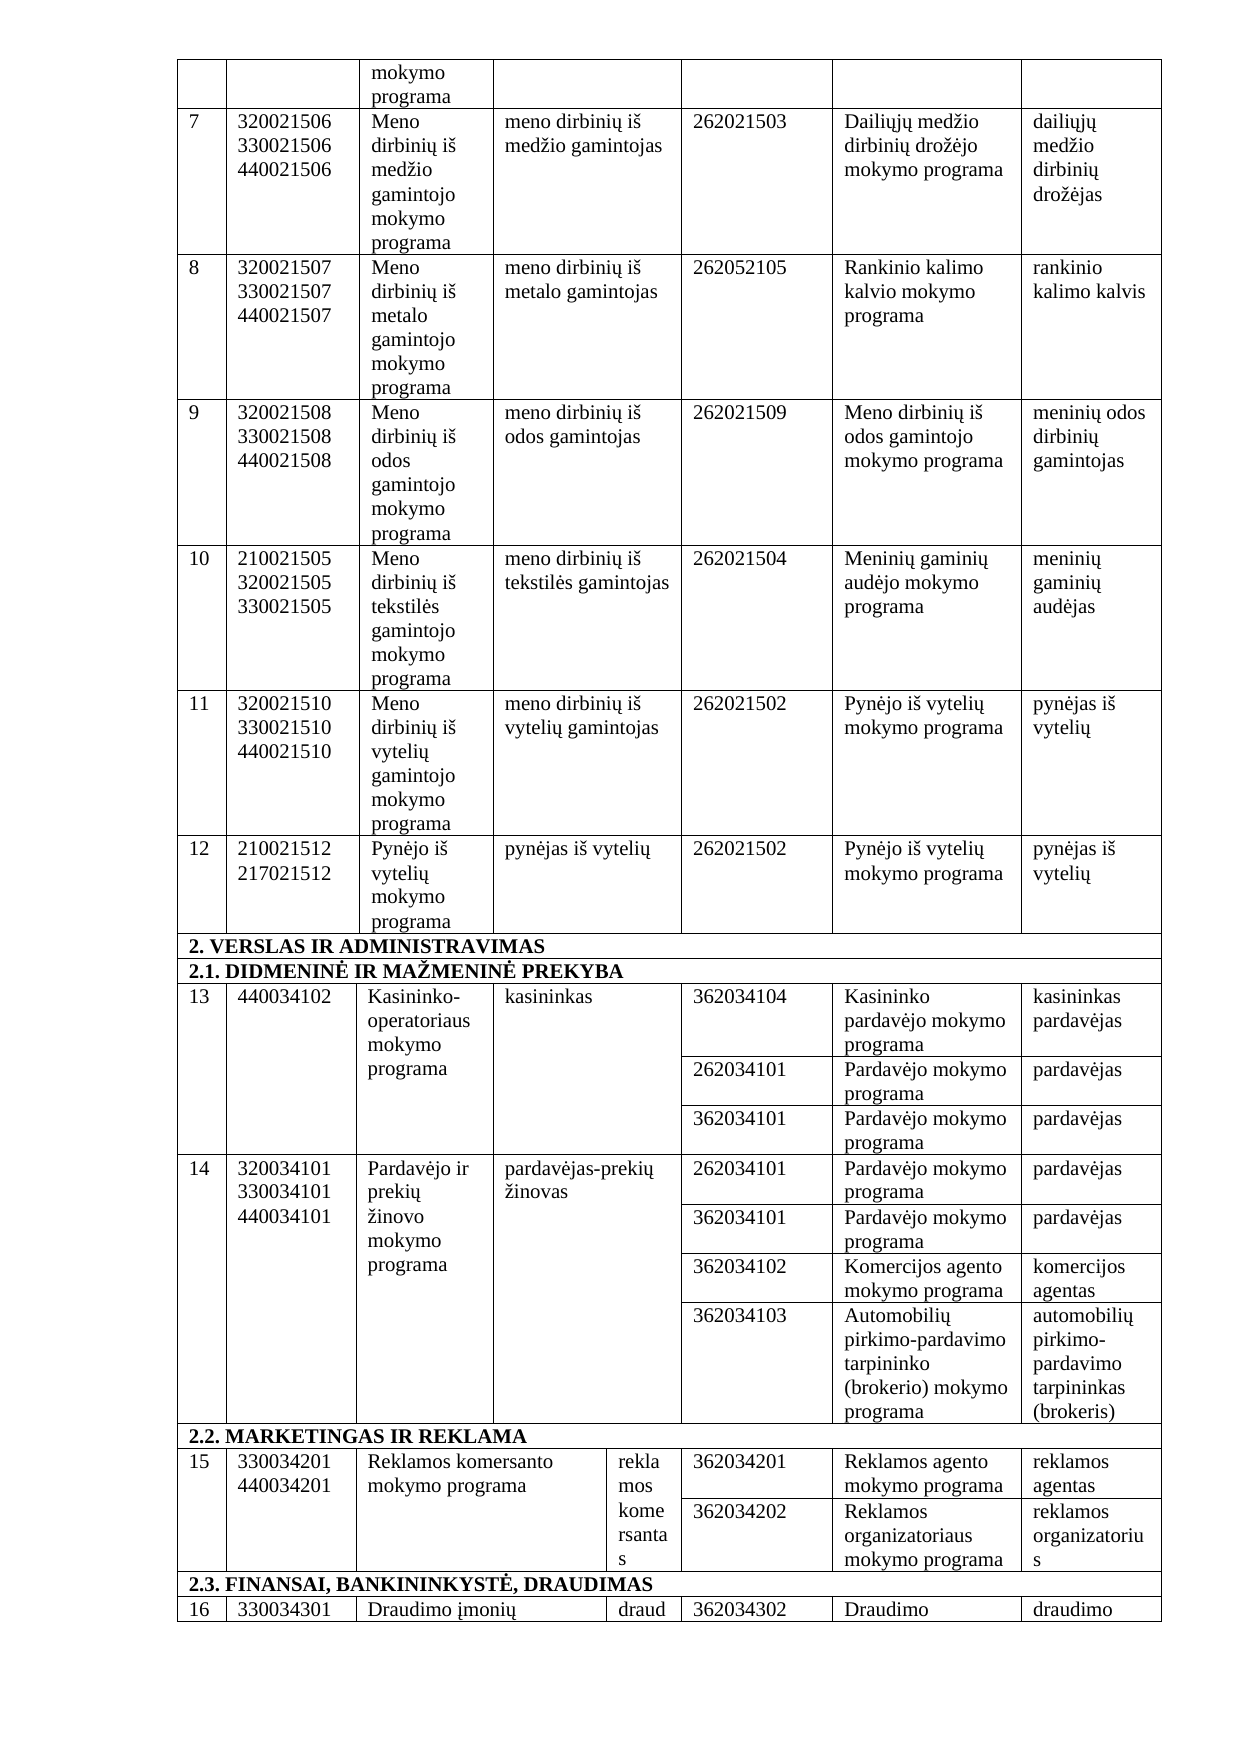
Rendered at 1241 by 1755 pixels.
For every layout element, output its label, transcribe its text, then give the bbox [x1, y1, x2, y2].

table_cell komercijos agentas [1022, 1254, 1161, 1302]
table_cell Pynėjo iš vytelių mokymo programa [833, 836, 1021, 933]
table_cell [833, 60, 1021, 108]
table_cell 9 [178, 400, 226, 544]
table_cell 2.1. DIDMENINĖ IR MAŽMENINĖ PREKYBA [178, 959, 1161, 983]
table_cell meno dirbinių iš odos gamintojas [494, 400, 681, 544]
table_cell 362034103 [682, 1303, 832, 1423]
table_cell [494, 60, 681, 108]
table_cell meno dirbinių iš vytelių gamintojas [494, 691, 681, 835]
table_cell 7 [178, 109, 226, 254]
table_cell pynėjas iš vytelių [1022, 691, 1161, 835]
table_cell Pardavėjo mokymo programa [833, 1057, 1021, 1105]
table_cell 2. VERSLAS IR ADMINISTRAVIMAS [178, 934, 1161, 958]
table_cell meninių odos dirbinių gamintojas [1022, 400, 1161, 544]
table_cell 362034302 [682, 1597, 832, 1621]
table_cell Reklamos komersanto mokymo programa [357, 1449, 606, 1571]
table_cell Meno dirbinių iš odos gamintojo mokymo programa [833, 400, 1021, 544]
table_cell Pardavėjo mokymo programa [833, 1155, 1021, 1203]
table_cell 330034301 [227, 1597, 356, 1621]
table_cell Kasininko-operatoriaus mokymo programa [357, 984, 493, 1154]
table_cell 362034202 [682, 1499, 832, 1571]
table_cell [178, 60, 226, 108]
table_cell kasininkas [494, 984, 681, 1154]
table_cell mokymo programa [360, 60, 493, 108]
table_cell 16 [178, 1597, 226, 1621]
table_cell reklamos komersantas [607, 1449, 681, 1571]
table_cell Meno dirbinių iš medžio gamintojo mokymo programa [360, 109, 493, 254]
table_cell dailiųjų medžio dirbinių drožėjas [1022, 109, 1161, 254]
table_cell Pynėjo iš vytelių mokymo programa [833, 691, 1021, 835]
table_cell Meno dirbinių iš tekstilės gamintojo mokymo programa [360, 546, 493, 690]
table_cell pynėjas iš vytelių [494, 836, 681, 933]
table_cell 362034101 [682, 1205, 832, 1253]
table_cell 2.3. FINANSAI, BANKININKYSTĖ, DRAUDIMAS [178, 1572, 1161, 1596]
table_cell draudimo [1022, 1597, 1161, 1621]
table_cell 440034102 [227, 984, 356, 1154]
table_cell Reklamos organizatoriaus mokymo programa [833, 1499, 1021, 1571]
table_cell automobilių pirkimo-pardavimo tarpininkas (brokeris) [1022, 1303, 1161, 1423]
table_cell 8 [178, 255, 226, 399]
table_cell Pynėjo iš vytelių mokymo programa [360, 836, 493, 933]
table_cell meno dirbinių iš metalo gamintojas [494, 255, 681, 399]
table_cell pardavėjas [1022, 1106, 1161, 1154]
table_cell Reklamos agento mokymo programa [833, 1449, 1021, 1497]
table_cell 262021503 [682, 109, 832, 254]
table_cell [1022, 60, 1161, 108]
table_cell Komercijos agento mokymo programa [833, 1254, 1021, 1302]
table_cell Automobilių pirkimo-pardavimo tarpininko (brokerio) mokymo programa [833, 1303, 1021, 1423]
table_cell 210021505 320021505 330021505 [227, 546, 359, 690]
table_cell 320021508 330021508 440021508 [227, 400, 359, 544]
table_cell 320021507 330021507 440021507 [227, 255, 359, 399]
table_cell Pardavėjo mokymo programa [833, 1205, 1021, 1253]
table_cell 2.2. MARKETINGAS IR REKLAMA [178, 1424, 1161, 1448]
table_cell 11 [178, 691, 226, 835]
table_cell Draudimo įmonių [357, 1597, 606, 1621]
table_cell 12 [178, 836, 226, 933]
table_cell 362034104 [682, 984, 832, 1056]
table_cell rankinio kalimo kalvis [1022, 255, 1161, 399]
table_cell Pardavėjo mokymo programa [833, 1106, 1021, 1154]
table_cell pynėjas iš vytelių [1022, 836, 1161, 933]
table_cell Meno dirbinių iš vytelių gamintojo mokymo programa [360, 691, 493, 835]
table_cell 10 [178, 546, 226, 690]
table_cell 320021510 330021510 440021510 [227, 691, 359, 835]
table_cell 362034102 [682, 1254, 832, 1302]
table_cell [682, 60, 832, 108]
table_cell Draudimo [833, 1597, 1021, 1621]
table_cell meno dirbinių iš tekstilės gamintojas [494, 546, 681, 690]
table_cell Dailiųjų medžio dirbinių drožėjo mokymo programa [833, 109, 1021, 254]
table_cell 14 [178, 1155, 226, 1423]
table_cell 320034101 330034101 440034101 [227, 1155, 356, 1423]
table_cell pardavėjas [1022, 1205, 1161, 1253]
table_cell 262021502 [682, 836, 832, 933]
table_cell 320021506 330021506 440021506 [227, 109, 359, 254]
table_cell [227, 60, 359, 108]
table_cell 262021502 [682, 691, 832, 835]
table_cell 262034101 [682, 1057, 832, 1105]
table_cell Pardavėjo ir prekių žinovo mokymo programa [357, 1155, 493, 1423]
table_cell Meno dirbinių iš odos gamintojo mokymo programa [360, 400, 493, 544]
table_cell meninių gaminių audėjas [1022, 546, 1161, 690]
table_cell Meno dirbinių iš metalo gamintojo mokymo programa [360, 255, 493, 399]
table_cell 262034101 [682, 1155, 832, 1203]
table_cell 262021504 [682, 546, 832, 690]
table_cell kasininkas pardavėjas [1022, 984, 1161, 1056]
table_cell 262021509 [682, 400, 832, 544]
table_cell draud [607, 1597, 681, 1621]
table_cell reklamos organizatorius [1022, 1499, 1161, 1571]
table_cell 330034201 440034201 [227, 1449, 356, 1571]
table_cell Kasininko pardavėjo mokymo programa [833, 984, 1021, 1056]
table_cell Rankinio kalimo kalvio mokymo programa [833, 255, 1021, 399]
table_cell reklamos agentas [1022, 1449, 1161, 1497]
table_cell 362034101 [682, 1106, 832, 1154]
table_cell pardavėjas-prekių žinovas [494, 1155, 681, 1423]
table_cell 262052105 [682, 255, 832, 399]
table_cell pardavėjas [1022, 1057, 1161, 1105]
table_cell 15 [178, 1449, 226, 1571]
table_cell 13 [178, 984, 226, 1154]
table_cell 210021512 217021512 [227, 836, 359, 933]
table_cell 362034201 [682, 1449, 832, 1497]
table_cell Meninių gaminių audėjo mokymo programa [833, 546, 1021, 690]
table_cell pardavėjas [1022, 1155, 1161, 1203]
table_cell meno dirbinių iš medžio gamintojas [494, 109, 681, 254]
